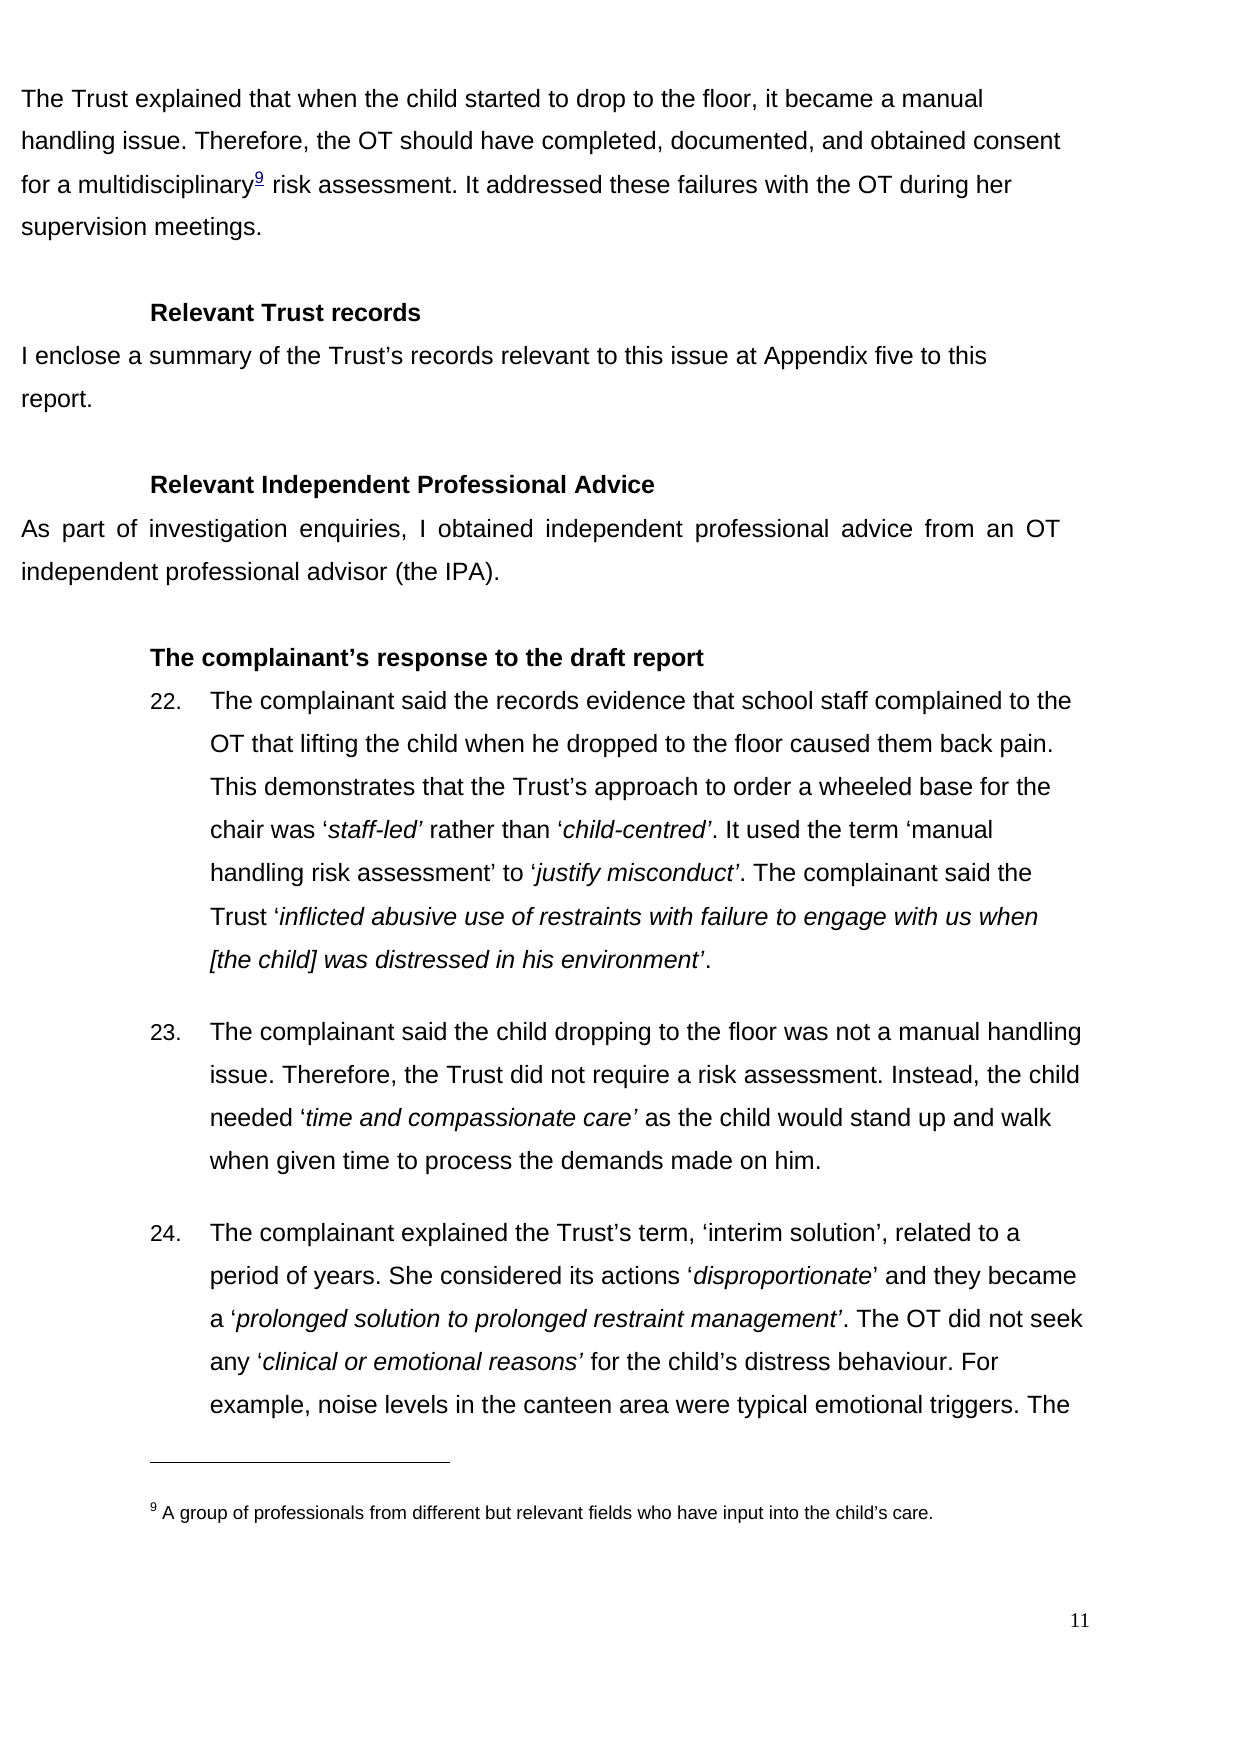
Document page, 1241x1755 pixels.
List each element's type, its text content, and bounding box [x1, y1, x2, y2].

subtitle Relevant Independent Professional Advice [150, 470, 1107, 499]
text 9 A group of professionals from different but relevant fields who have input into the child’s care. [150, 1500, 1107, 1523]
list The complainant explained the Trust’s term, ‘interim solution’, related to a period of years. She considered its actions ‘disproportionate’ and they became a ‘prolonged solution to prolonged restraint management’. The OT did not seek any ‘clinical or emotional reasons’ for the child’s distress behaviour. For example, noise levels in the canteen area were typical emotional triggers. The [150, 1218, 1083, 1419]
list The Trust explained that when the child started to drop to the floor, it became a manual handling issue. Therefore, the OT should have completed, documented, and obtained consent for a multidisciplinary9 risk assessment. It addressed these failures with the OT during her supervision meetings. [0, 83, 1082, 241]
list As part of investigation enquiries, I obtained independent professional advice from an OT independent professional advisor (the IPA). [0, 513, 1061, 585]
list The complainant said the child dropping to the floor was not a manual handling issue. Therefore, the Trust did not require a risk assessment. Instead, the child needed ‘time and compassionate care’ as the child would stand up and walk when given time to process the demands made on him. [150, 1017, 1082, 1175]
list The complainant said the records evidence that school staff complained to the OT that lifting the child when he dropped to the floor caused them back pain. This demonstrates that the Trust’s approach to order a wheeled base for the chair was ‘staff-led’ rather than ‘child-centred’. It used the term ‘manual handling risk assessment’ to ‘justify misconduct’. The complainant said the Trust ‘inflicted abusive use of restraints with failure to engage with us when [the child] was distressed in his environment’. [150, 686, 1087, 973]
subtitle The complainant’s response to the draft report [150, 643, 1107, 672]
list I enclose a summary of the Trust’s records relevant to this issue at Appendix five to this report. [0, 341, 1056, 413]
subtitle Relevant Trust records [150, 298, 1107, 326]
